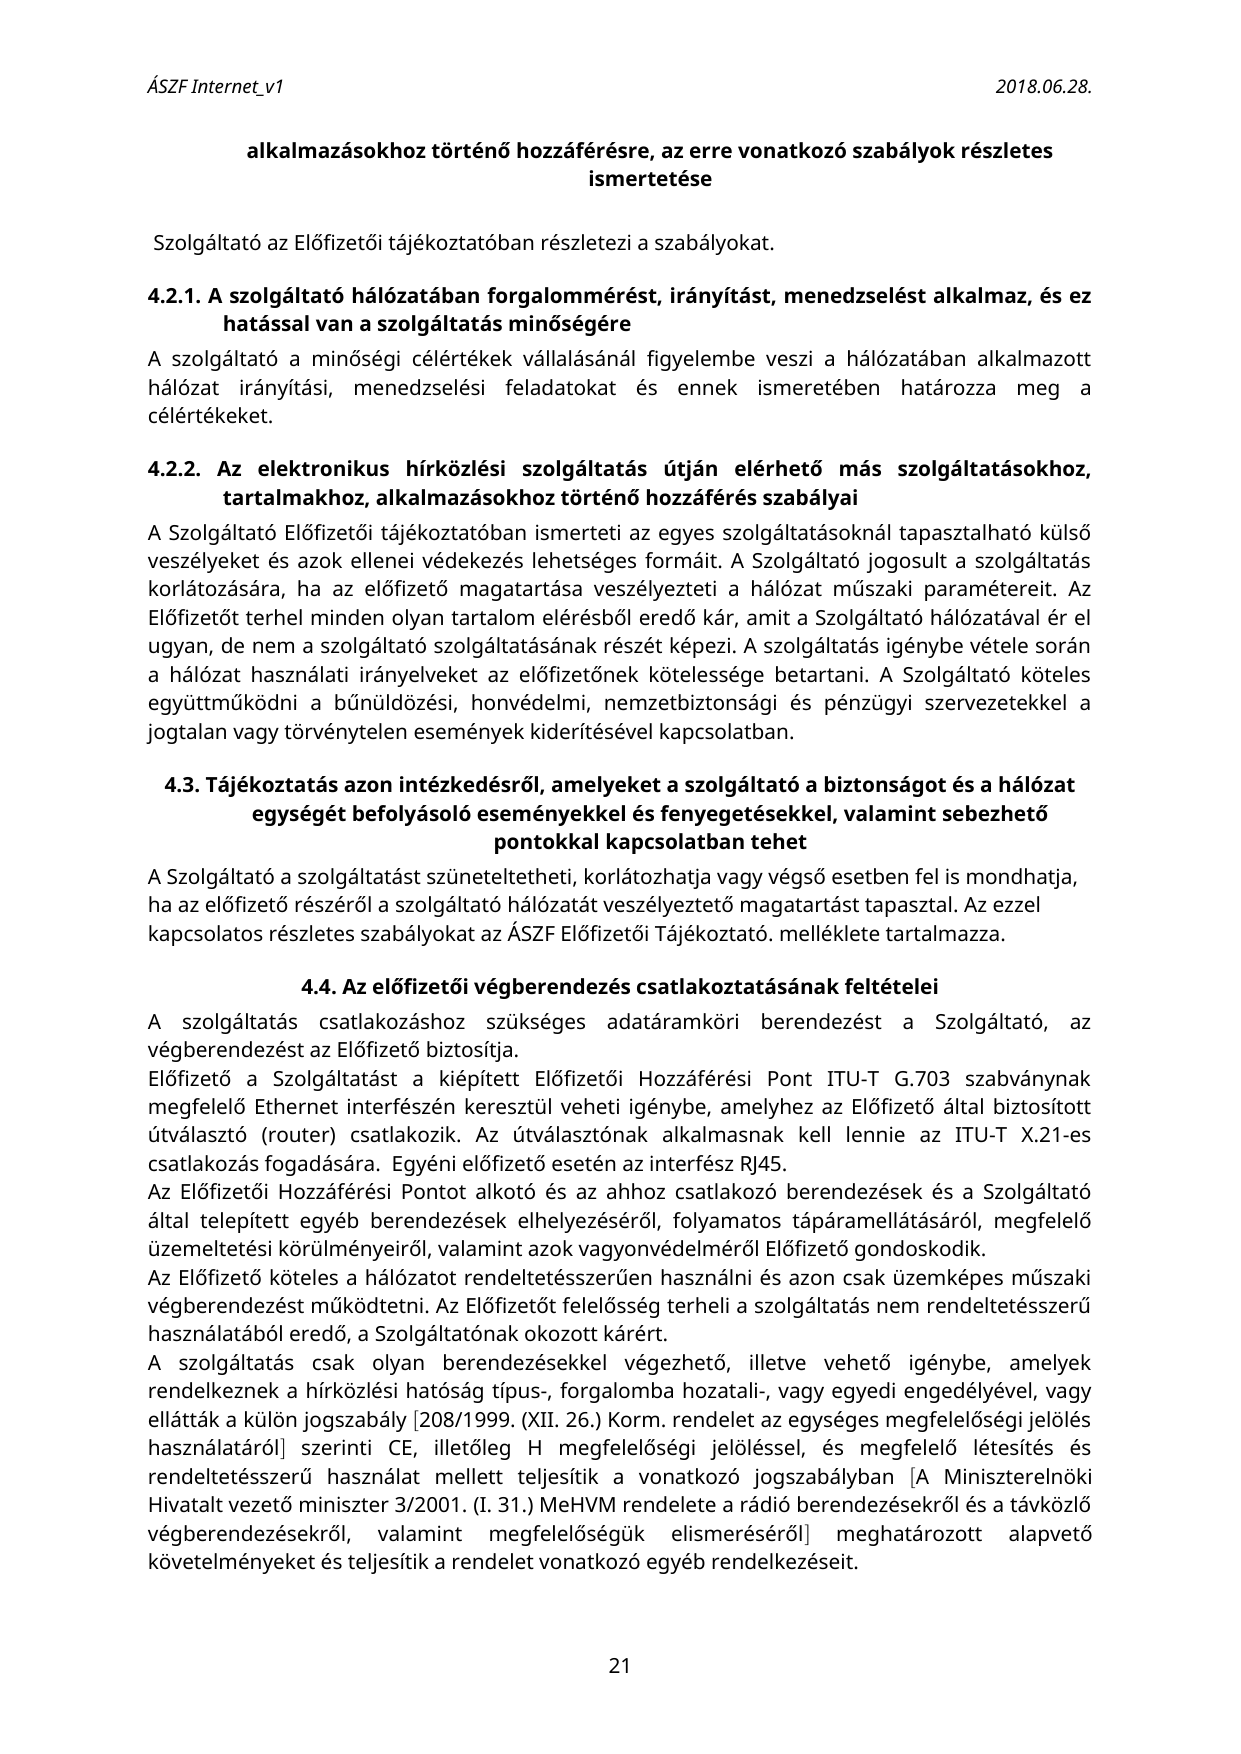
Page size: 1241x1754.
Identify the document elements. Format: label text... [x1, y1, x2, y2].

subtitle 4.2.2. Az elektronikus hírközlési szolgáltatás útján elérhető más szolgáltatásokhoz, tartalmakhoz, alkalmazásokhoz történő hozzáférés szabályai [148, 454, 1092, 511]
text A szolgáltató a minőségi célértékek vállalásánál figyelembe veszi a hálózatában alkalmazott hálózat irányítási, menedzselési feladatokat és ennek ismeretében határozza meg a célértékeket. [148, 344, 1092, 429]
subtitle 4.2.1. A szolgáltató hálózatában forgalommérést, irányítást, menedzselést alkalmaz, és ez hatással van a szolgáltatás minőségére [148, 281, 1092, 338]
subtitle 4.4. Az előfizetői végberendezés csatlakoztatásának feltételei [148, 972, 1092, 1001]
text Előfizető a Szolgáltatást a kiépített Előfizetői Hozzáférési Pont ITU-T G.703 szabványnak megfelelő Ethernet interfészén keresztül veheti igénybe, amelyhez az Előfizető által biztosított útválasztó (router) csatlakozik. Az útválasztónak alkalmasnak kell lennie az ITU-T X.21-es csatlakozás fogadására. Egyéni előfizető esetén az interfész RJ45. [148, 1064, 1092, 1177]
text A szolgáltatás csak olyan berendezésekkel végezhető, illetve vehető igénybe, amelyek rendelkeznek a hírközlési hatóság típus-, forgalomba hozatali-, vagy egyedi engedélyével, vagy ellátták a külön jogszabály 208/1999. (XII. 26.) Korm. rendelet az egységes megfelelőségi jelölés használatáról szerinti CE, illetőleg H megfelelőségi jelöléssel, és megfelelő létesítés és rendeltetésszerű használat mellett teljesítik a vonatkozó jogszabályban A Miniszterelnöki Hivatalt vezető miniszter 3/2001. (I. 31.) MeHVM rendelete a rádió berendezésekről és a távközlő végberendezésekről, valamint megfelelőségük elismeréséről meghatározott alapvető követelményeket és teljesítik a rendelet vonatkozó egyéb rendelkezéseit. [148, 1348, 1092, 1576]
text A szolgáltatás csatlakozáshoz szükséges adatáramköri berendezést a Szolgáltató, az végberendezést az Előfizető biztosítja. [148, 1007, 1092, 1064]
text A Szolgáltató Előfizetői tájékoztatóban ismerteti az egyes szolgáltatásoknál tapasztalható külső veszélyeket és azok ellenei védekezés lehetséges formáit. A Szolgáltató jogosult a szolgáltatás korlátozására, ha az előfizető magatartása veszélyezteti a hálózat műszaki paramétereit. Az Előfizetőt terhel minden olyan tartalom elérésből eredő kár, amit a Szolgáltató hálózatával ér el ugyan, de nem a szolgáltató szolgáltatásának részét képezi. A szolgáltatás igénybe vétele során a hálózat használati irányelveket az előfizetőnek kötelessége betartani. A Szolgáltató köteles együttműködni a bűnüldözési, honvédelmi, nemzetbiztonsági és pénzügyi szervezetekkel a jogtalan vagy törvénytelen események kiderítésével kapcsolatban. [148, 518, 1092, 745]
text Szolgáltató az Előfizetői tájékoztatóban részletezi a szabályokat. [148, 228, 1092, 256]
subtitle 4.3. Tájékoztatás azon intézkedésről, amelyeket a szolgáltató a biztonságot és a hálózat egységét befolyásoló eseményekkel és fenyegetésekkel, valamint sebezhető pontokkal kapcsolatban tehet [148, 770, 1092, 856]
text Az Előfizetői Hozzáférési Pontot alkotó és az ahhoz csatlakozó berendezések és a Szolgáltató által telepített egyéb berendezések elhelyezéséről, folyamatos tápáramellátásáról, megfelelő üzemeltetési körülményeiről, valamint azok vagyonvédelméről Előfizető gondoskodik. [148, 1177, 1092, 1263]
text A Szolgáltató a szolgáltatást szüneteltetheti, korlátozhatja vagy végső esetben fel is mondhatja, ha az előfizető részéről a szolgáltató hálózatát veszélyeztető magatartást tapasztal. Az ezzel kapcsolatos részletes szabályokat az ÁSZF Előfizetői Tájékoztató. melléklete tartalmazza. [148, 862, 1092, 947]
text Az Előfizető köteles a hálózatot rendeltetésszerűen használni és azon csak üzemképes műszaki végberendezést működtetni. Az Előfizetőt felelősség terheli a szolgáltatás nem rendeltetésszerű használatából eredő, a Szolgáltatónak okozott kárért. [148, 1263, 1092, 1348]
subtitle alkalmazásokhoz történő hozzáférésre, az erre vonatkozó szabályok részletes ismertetése [148, 136, 1092, 193]
